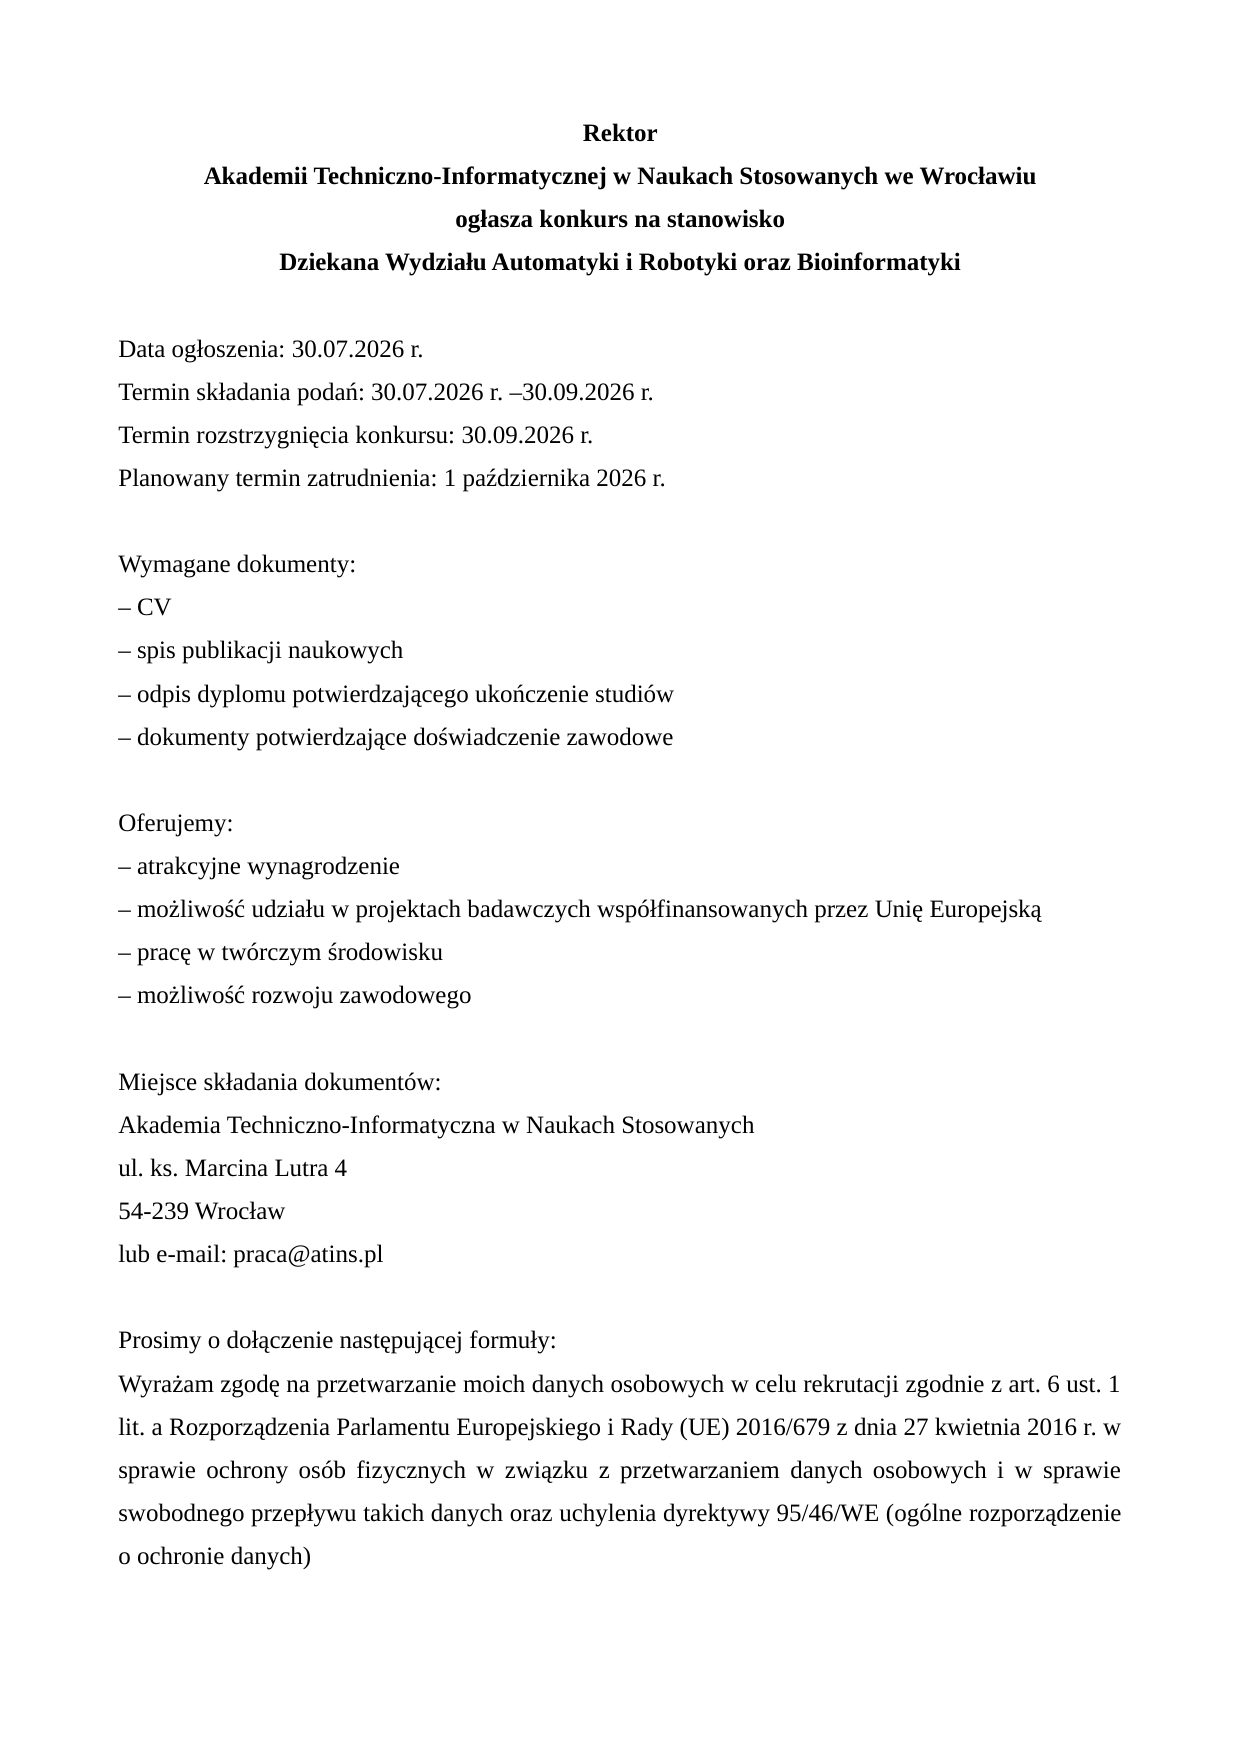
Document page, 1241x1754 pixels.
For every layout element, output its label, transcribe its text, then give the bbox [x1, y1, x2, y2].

text Planowany termin zatrudnienia: 1 października 2026 r. [118, 463, 1122, 492]
text Wymagane dokumenty: [118, 549, 1122, 578]
text Oferujemy: [118, 808, 1122, 837]
text Wyrażam zgodę na przetwarzanie moich danych osobowych w celu rekrutacji zgodnie z art. 6 ust. 1 lit. a Rozporządzenia Parlamentu Europejskiego i Rady (UE) 2016/679 z dnia 27 kwietnia 2016 r. w sprawie ochrony osób fizycznych w związku z przetwarzaniem danych osobowych i w sprawie swobodnego przepływu takich danych oraz uchylenia dyrektywy 95/46/WE (ogólne rozporządzenie o ochronie danych) [118, 1369, 1122, 1570]
text Data ogłoszenia: 30.07.2026 r. [118, 334, 1122, 362]
text – atrakcyjne wynagrodzenie [118, 851, 1122, 880]
text – spis publikacji naukowych [118, 636, 1122, 664]
text Akademia Techniczno-Informatyczna w Naukach Stosowanych [118, 1110, 1122, 1139]
text ul. ks. Marcina Lutra 4 [118, 1153, 1122, 1182]
text Akademii Techniczno-Informatycznej w Naukach Stosowanych we Wrocławiu [118, 161, 1122, 190]
text 54-239 Wrocław [118, 1196, 1122, 1225]
text Dziekana Wydziału Automatyki i Robotyki oraz Bioinformatyki [118, 247, 1122, 276]
text – CV [118, 592, 1122, 621]
text ogłasza konkurs na stanowisko [118, 204, 1122, 233]
text – pracę w twórczym środowisku [118, 937, 1122, 966]
text – dokumenty potwierdzające doświadczenie zawodowe [118, 722, 1122, 751]
text – odpis dyplomu potwierdzającego ukończenie studiów [118, 679, 1122, 707]
text lub e-mail: praca@atins.pl [118, 1239, 1122, 1268]
text – możliwość udziału w projektach badawczych współfinansowanych przez Unię Europejską [118, 894, 1122, 923]
text Termin rozstrzygnięcia konkursu: 30.09.2026 r. [118, 420, 1122, 449]
text Prosimy o dołączenie następującej formuły: [118, 1326, 1122, 1354]
text Miejsce składania dokumentów: [118, 1067, 1122, 1096]
text Termin składania podań: 30.07.2026 r. –30.09.2026 r. [118, 377, 1122, 406]
text Rektor [118, 118, 1122, 147]
text – możliwość rozwoju zawodowego [118, 981, 1122, 1009]
